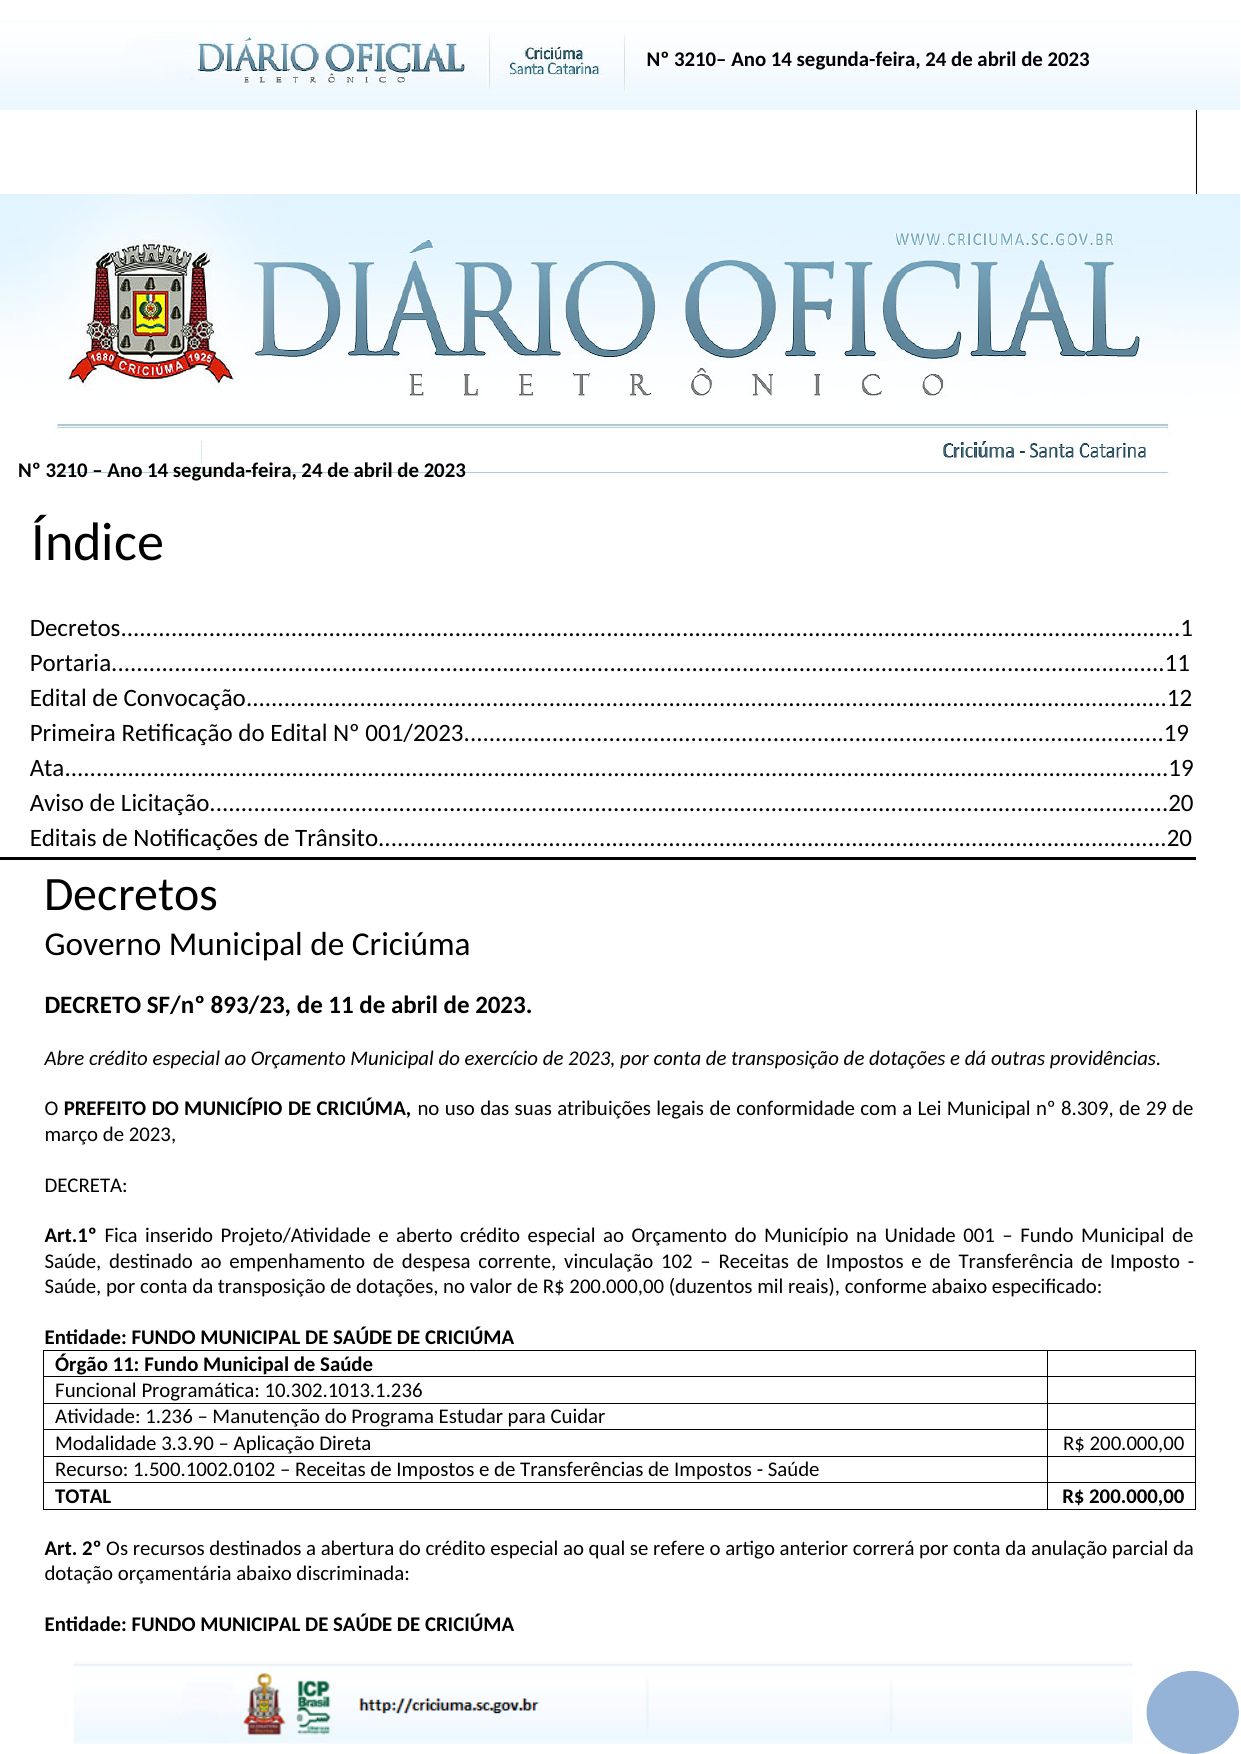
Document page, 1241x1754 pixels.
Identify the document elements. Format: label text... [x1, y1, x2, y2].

table_cell [1048, 1404, 1195, 1429]
text Aviso de Licitação........................................................................................................................................................20 [0, 787, 1196, 817]
text Governo Municipal de Criciúma [44, 923, 1196, 963]
table_header Órgão 11: Fundo Municipal de Saúde [44, 1351, 1047, 1376]
table_cell Atividade: 1.236 – Manutenção do Programa Estudar para Cuidar [44, 1404, 1047, 1429]
table_cell [1048, 1457, 1195, 1482]
text Art. 2º Os recursos destinados a abertura do crédito especial ao qual se refere o artigo anterior correrá por conta da anulação parcial da dotação orçamentária abaixo discriminada: [44, 1535, 1196, 1586]
table_cell Modalidade 3.3.90 – Aplicação Direta [44, 1430, 1047, 1456]
text Edital de Convocação..................................................................................................................................................12 [0, 682, 1196, 712]
text Entidade: FUNDO MUNICIPAL DE SAÚDE DE CRICIÚMA [44, 1324, 1167, 1350]
table_cell R$ 200.000,00 [1048, 1430, 1195, 1456]
text O PREFEITO DO MUNICÍPIO DE CRICIÚMA, no uso das suas atribuições legais de conformidade com a Lei Municipal nº 8.309, de 29 de março de 2023, [44, 1096, 1196, 1146]
text Primeira Retificação do Edital Nº 001/2023...............................................................................................................19 [0, 717, 1196, 747]
list DECRETO SF/nº 893/23, de 11 de abril de 2023. [44, 989, 1196, 1019]
text Editais de Notificações de Trânsito.............................................................................................................................20 [0, 822, 1196, 857]
table_cell [1048, 1377, 1195, 1403]
table_cell TOTAL [44, 1483, 1047, 1508]
text Decretos........................................................................................................................................................................1 [0, 612, 1196, 642]
text Decretos [44, 864, 1196, 923]
table_cell R$ 200.000,00 [1048, 1483, 1195, 1508]
text DECRETA: [44, 1172, 1196, 1197]
table_header [1048, 1351, 1195, 1376]
text Abre crédito especial ao Orçamento Municipal do exercício de 2023, por conta de transposição de dotações e dá outras providências. [44, 1045, 1196, 1070]
table_cell Funcional Programática: 10.302.1013.1.236 [44, 1377, 1047, 1403]
text Art.1º Fica inserido Projeto/Atividade e aberto crédito especial ao Orçamento do Município na Unidade 001 – Fundo Municipal de Saúde, destinado ao empenhamento de despesa corrente, vinculação 102 – Receitas de Impostos e de Transferência de Imposto - Saúde, por conta da transposição de dotações, no valor de R$ 200.000,00 (duzentos mil reais), conforme abaixo especificado: [44, 1223, 1196, 1299]
text Portaria.......................................................................................................................................................................11 [0, 647, 1196, 677]
text Ata...............................................................................................................................................................................19 [0, 752, 1196, 782]
table_cell Recurso: 1.500.1002.0102 – Receitas de Impostos e de Transferências de Impostos - Saúde [44, 1457, 1047, 1482]
text Entidade: FUNDO MUNICIPAL DE SAÚDE DE CRICIÚMA [44, 1611, 1196, 1637]
